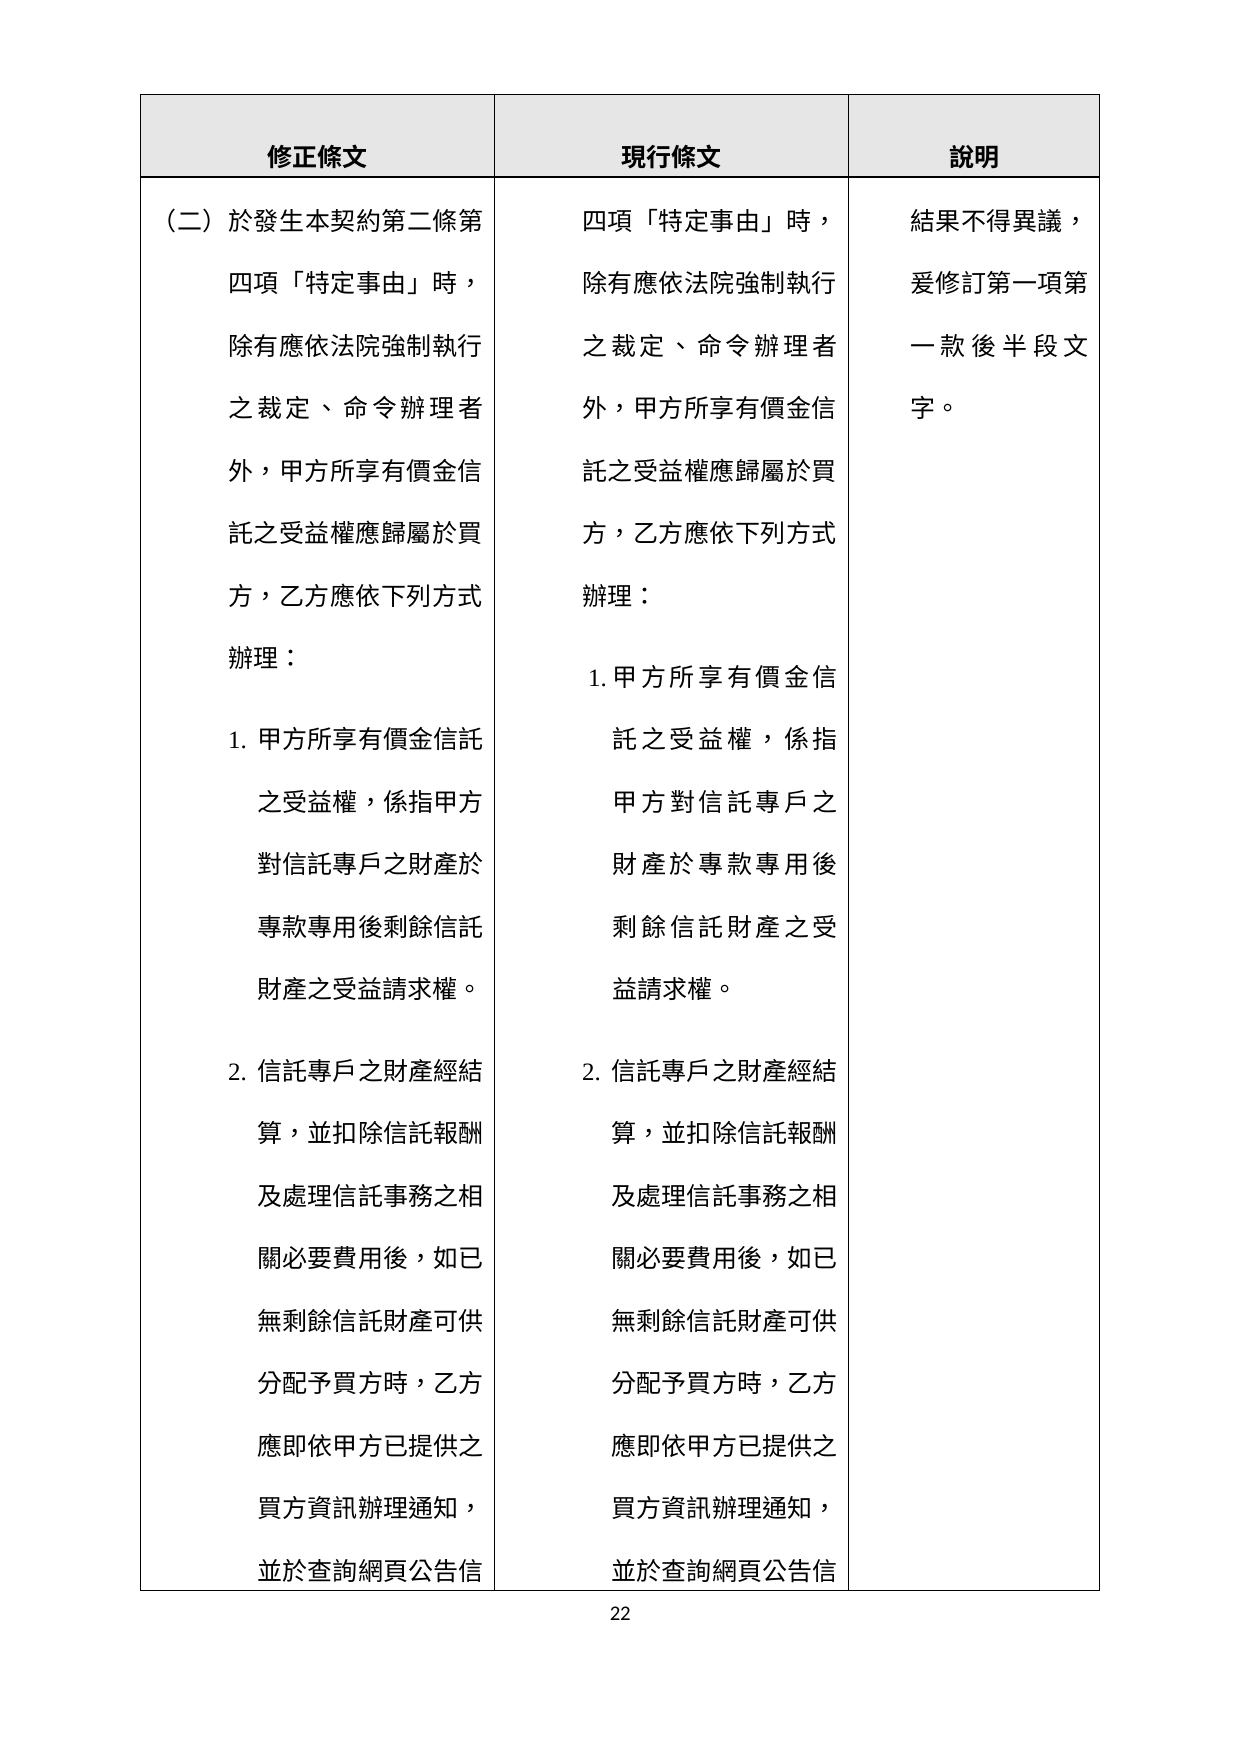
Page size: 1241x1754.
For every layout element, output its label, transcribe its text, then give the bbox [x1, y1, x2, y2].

table_header 現行條文 [495, 95, 848, 176]
table_cell 第十七條 信託關係消滅時信託財產之歸屬 信託關係消滅時，乙方應依下列情形，分別將信託財產交付甲方或將受益權歸屬予買方： 信託關係因信託目的已完成而消滅時，乙方應依甲方指示將信託財產返還甲方。信託專戶內之款項於完納稅捐並扣除本契約所應支付之信託報酬及各項費用後，如有剩餘，返還甲方，如有不足，應由甲方負責償還。買方於信託關係消滅後，如發現工程品質有瑕疵或有第三人設定權利之情形，該「物之瑕疵」或「權利瑕疵」應由甲方自行處理。如尚存有甲方應負擔之相關費用（包括但不限於稅捐、管理費）時，亦同。 （二）於發生本契約第二條第四項「特定事由」時，除有應依法院強制執行之裁定、命令辦理者外，甲方所享有價金信託之受益權應歸屬於買方，乙方應依下列方式辦理： 甲方所享有價金信託之受益權，係指甲方對信託專戶之財產於專款專用後剩餘信託財產之受益請求權。 信託專戶之財產經結算，並扣除信託報酬及處理信託事務之相關必要費用後，如已無剩餘信託財產可供分配予買方時，乙方應即依甲方已提供之買方資訊辦理通知，並於查詢網頁公告信託財產之結算資訊。 經扣除前目信託報酬及相關必要費用後，倘尚有剩餘信託財產可供分配，乙方應即依甲方已提供之資訊通知買方，並由受通知之買方於乙方所定期間內提出買賣契約正本及繳款憑證等證明文件，供乙方確認買方身分及計算個別買方應受移轉之受益權比例。 前目所稱受益權比例，係按各買方交付信託金額占全體買方交付信託金額比例計算，其數額及相關資訊應以乙方於查詢網頁所公告內容（即自甲方所取得之契約編號、買方繳款明細等資訊）為準；乙方應將可供分配之信託財產依前述受益權比例分配予買方，並得視需要依本契約附件一所載受益權人會議規則通知預售屋買方召開「受益權人會議」，討論有關信託財產之分配事宜、報告信託財產目前之狀況或可供分配之信託財產依受益權比例計算分配之結果。 甲方未依本契約約定支付相關稅費及清償一切債務前，乙方得拒絕返還信託財產，甲方不得異議。 [495, 178, 848, 1590]
table_header 修正條文 [141, 95, 494, 176]
table_cell 第十七條 信託關係消滅時信託財產之歸屬 信託關係消滅時，乙方應依下列情形，分別將信託財產交付甲方或將受益權歸屬予買方： （一）信託關係因信託目的已完成而消滅時，乙方應依甲方指示將信託財產返還甲方，如有第三人對信託財產之移轉有爭議時，乙方得要求甲方提出澄清或說明，乙方亦得將信託財產返還甲方，由甲方自行釐清爭議。信託專戶內之款項於完納稅捐並扣除本契約所應支付之信託報酬及各項費用後，如有剩餘，返還甲方，如有不足，應由甲方負責償還，並視為乙方對信託財產有處分權，甲方就乙方處分信託財產之結果不得異議。買方於信託關係消滅後，如發現工程品質有瑕疵或有第三人設定權利之情形，該「物之瑕疵」或「權利瑕疵」應由甲方自行處理。如尚存有甲方應負擔之相關費用（包括但不限於稅捐、管理費）時，亦同。 （二）於發生本契約第二條第四項「特定事由」時，除有應依法院強制執行之裁定、命令辦理者外，甲方所享有價金信託之受益權應歸屬於買方，乙方應依下列方式辦理： 甲方所享有價金信託之受益權，係指甲方對信託專戶之財產於專款專用後剩餘信託財產之受益請求權。 信託專戶之財產經結算，並扣除信託報酬及處理信託事務之相關必要費用後，如已無剩餘信託財產可供分配予買方時，乙方應即依甲方已提供之買方資訊辦理通知，並於查詢網頁公告信託財產之結算資訊。 經扣除前目信託報酬及相關必要費用後，倘尚有剩餘信託財產可供分配，乙方應即依甲方已提供之資訊通知買方，並由受通知之買方於乙方所定期間內提出買賣契約正本及繳款憑證等證明文件，供乙方確認買方身分及計算個別買方應受移轉之受益權比例。 前目所稱受益權比例，係按各買方交付信託金額占全體買方交付信託金額比例計算，其數額及相關資訊應以乙方於查詢網頁所公告內容（即自甲方所取得之契約編號、買方繳款明細等資訊）為準；乙方應將可供分配之信託財產依前述受益權比例分配予買方，並得視需要依本契約附件一所載受益權人會議規則通知預售屋買方召開「受益權人會議」，討論有關信託財產之分配事宜、報告信託財產目前之狀況或可供分配之信託財產依受益權比例計算分配之結果。 甲方未依本契約約定支付相關稅費及清償一切債務前，乙方得拒絕返還信託財產，甲方不得異議。 [141, 178, 494, 1590]
table_cell 結果不得異議，爰修訂第一項第一款後半段文字。 [849, 178, 1099, 1590]
table_header 說明 [849, 95, 1099, 176]
